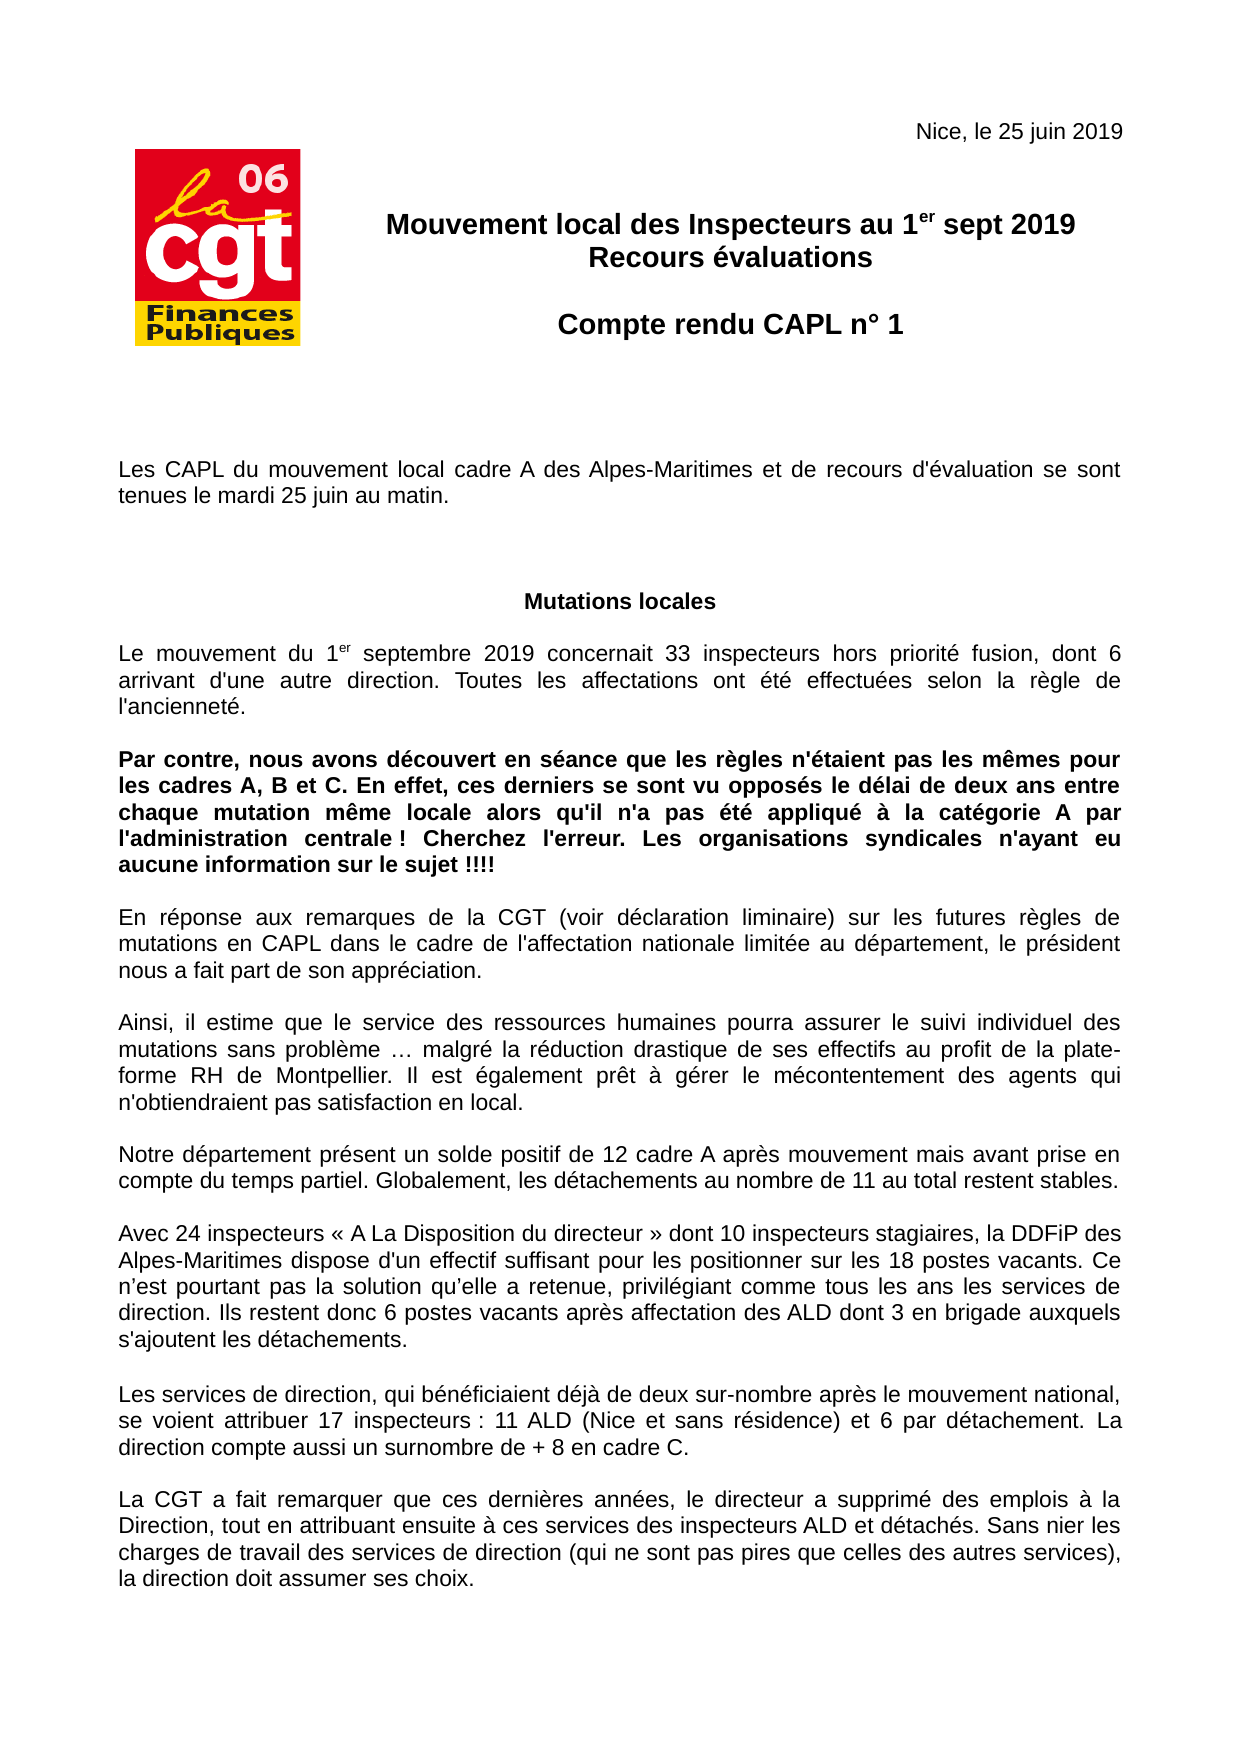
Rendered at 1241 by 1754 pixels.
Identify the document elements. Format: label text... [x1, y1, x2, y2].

text Les services de direction, qui bénéficiaient déjà de deux sur-nombre après le mouvement national, se voient attribuer 17 inspecteurs : 11 ALD (Nice et sans résidence) et 6 par détachement. La direction compte aussi un surnombre de + 8 en cadre C. [118, 1381, 1122, 1460]
table_header Nice, le 25 juin 2019 Mouvement local des Inspecteurs au 1er sept 2019 Recours évaluations Compte rendu CAPL n° 1 [339, 118, 1123, 370]
text Mutations locales [118, 588, 1122, 614]
picture [135, 149, 301, 346]
text Avec 24 inspecteurs « A La Disposition du directeur » dont 10 inspecteurs stagiaires, la DDFiP des Alpes-Maritimes dispose d'un effectif suffisant pour les positionner sur les 18 postes vacants. Ce n’est pourtant pas la solution qu’elle a retenue, privilégiant comme tous les ans les services de direction. Ils restent donc 6 postes vacants après affectation des ALD dont 3 en brigade auxquels s'ajoutent les détachements. [118, 1220, 1122, 1352]
text Notre département présent un solde positif de 12 cadre A après mouvement mais avant prise en compte du temps partiel. Globalement, les détachements au nombre de 11 au total restent stables. [118, 1141, 1122, 1194]
table_header [118, 118, 338, 370]
text Par contre, nous avons découvert en séance que les règles n'étaient pas les mêmes pour les cadres A, B et C. En effet, ces derniers se sont vu opposés le délai de deux ans entre chaque mutation même locale alors qu'il n'a pas été appliqué à la catégorie A par l'administration centrale ! Cherchez l'erreur. Les organisations syndicales n'ayant eu aucune information sur le sujet !!!! [118, 746, 1122, 878]
text Les CAPL du mouvement local cadre A des Alpes-Maritimes et de recours d'évaluation se sont tenues le mardi 25 juin au matin. [118, 456, 1122, 509]
text Ainsi, il estime que le service des ressources humaines pourra assurer le suivi individuel des mutations sans problème … malgré la réduction drastique de ses effectifs au profit de la plate- forme RH de Montpellier. Il est également prêt à gérer le mécontentement des agents qui n'obtiendraient pas satisfaction en local. [118, 1009, 1122, 1115]
text En réponse aux remarques de la CGT (voir déclaration liminaire) sur les futures règles de mutations en CAPL dans le cadre de l'affectation nationale limitée au département, le président nous a fait part de son appréciation. [118, 904, 1122, 983]
text La CGT a fait remarquer que ces dernières années, le directeur a supprimé des emplois à la Direction, tout en attribuant ensuite à ces services des inspecteurs ALD et détachés. Sans nier les charges de travail des services de direction (qui ne sont pas pires que celles des autres services), la direction doit assumer ses choix. [118, 1486, 1122, 1592]
text Le mouvement du 1er septembre 2019 concernait 33 inspecteurs hors priorité fusion, dont 6 arrivant d'une autre direction. Toutes les affectations ont été effectuées selon la règle de l'ancienneté. [118, 640, 1122, 719]
